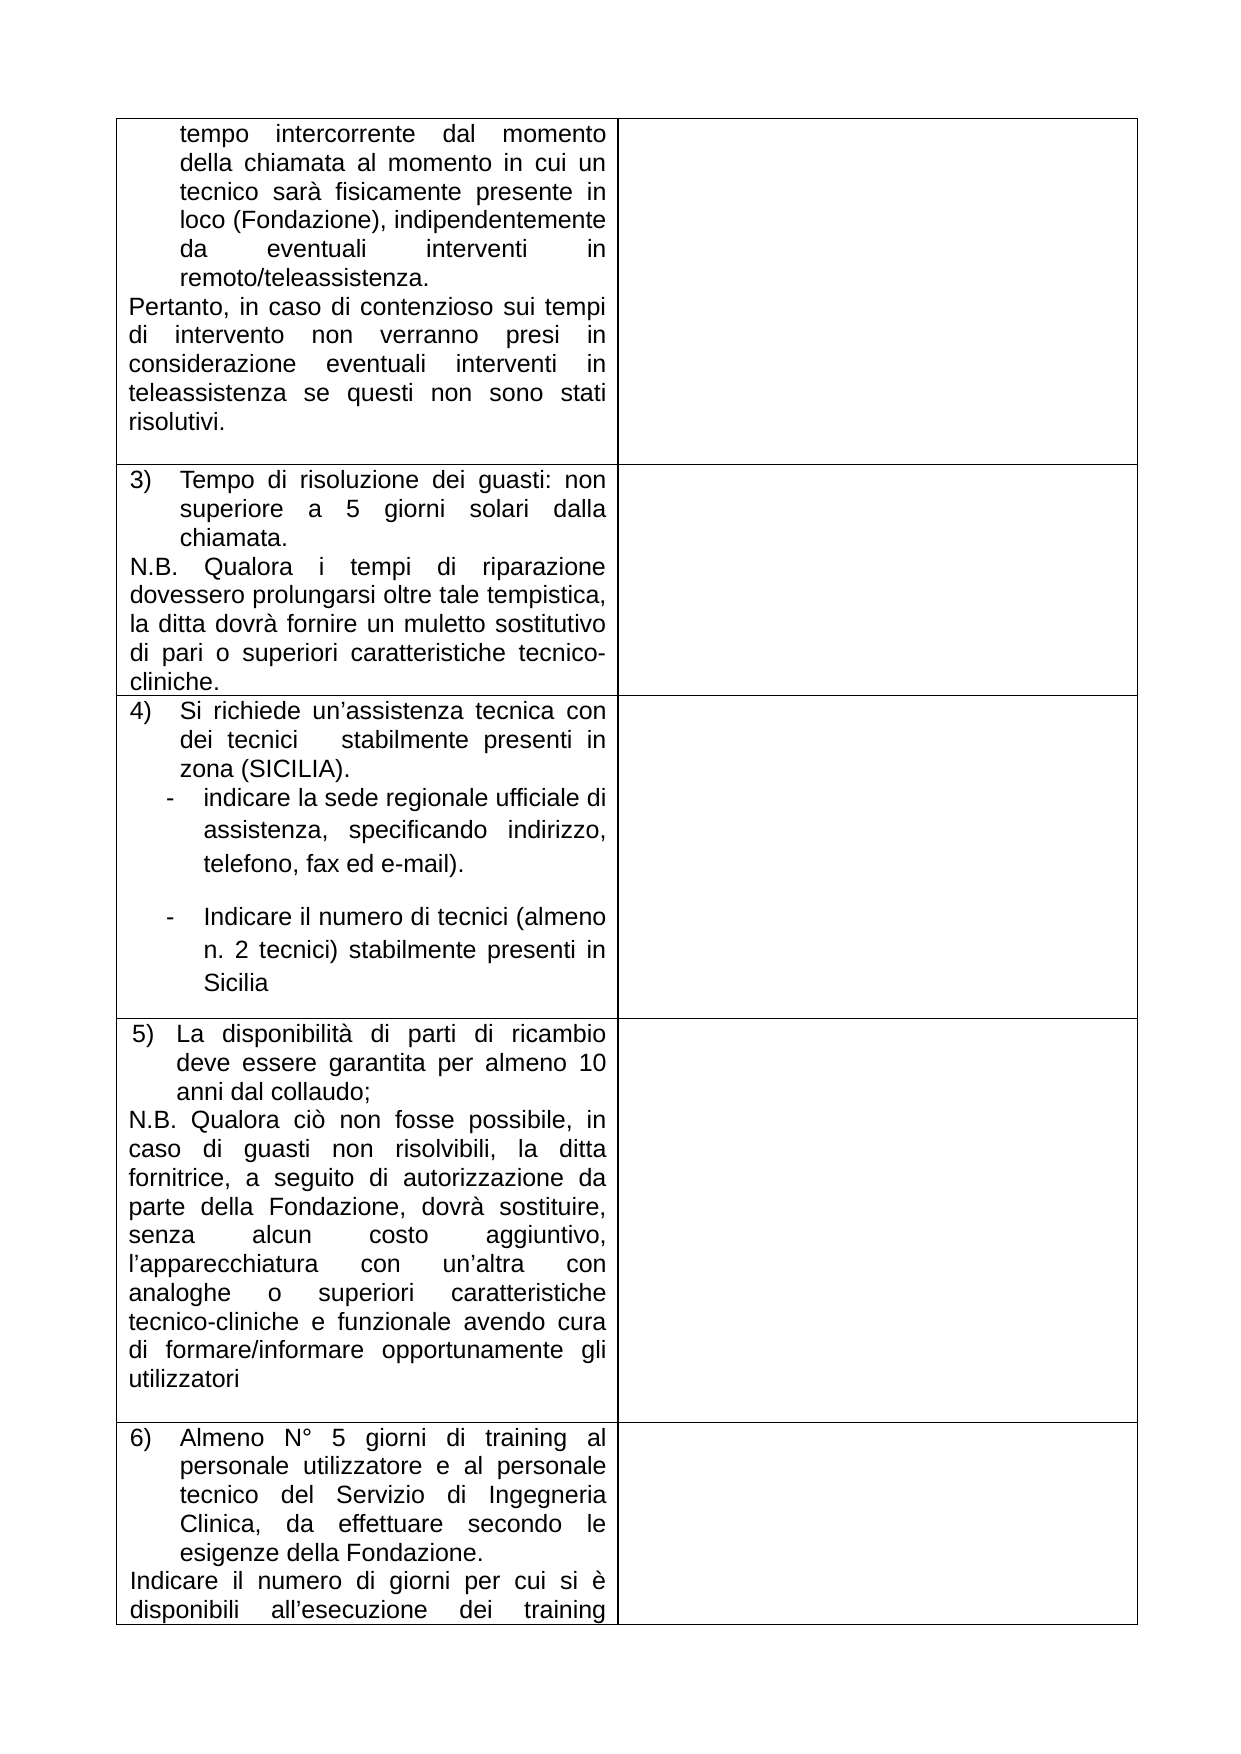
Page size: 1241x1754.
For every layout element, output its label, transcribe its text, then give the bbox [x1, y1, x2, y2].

table_cell [619, 1423, 1137, 1624]
table_cell [619, 1019, 1137, 1422]
table_cell [619, 119, 1137, 464]
table_cell tempo intercorrente dal momento della chiamata al momento in cui un tecnico sarà fisicamente presente in loco (Fondazione), indipendentemente da eventuali interventi in remoto/teleassistenza. Pertanto, in caso di contenzioso sui tempi di intervento non verranno presi in considerazione eventuali interventi in teleassistenza se questi non sono stati risolutivi. [117, 119, 617, 464]
table_cell Almeno N° 5 giorni di training al personale utilizzatore e al personale tecnico del Servizio di Ingegneria Clinica, da effettuare secondo le esigenze della Fondazione. Indicare il numero di giorni per cui si è disponibili all’esecuzione dei training [117, 1423, 617, 1624]
table_cell [619, 696, 1137, 1018]
table_cell Tempo di risoluzione dei guasti: non superiore a 5 giorni solari dalla chiamata. N.B. Qualora i tempi di riparazione dovessero prolungarsi oltre tale tempistica, la ditta dovrà fornire un muletto sostitutivo di pari o superiori caratteristiche tecnico-cliniche. [117, 465, 617, 695]
table_cell La disponibilità di parti di ricambio deve essere garantita per almeno 10 anni dal collaudo; N.B. Qualora ciò non fosse possibile, in caso di guasti non risolvibili, la ditta fornitrice, a seguito di autorizzazione da parte della Fondazione, dovrà sostituire, senza alcun costo aggiuntivo, l’apparecchiatura con un’altra con analoghe o superiori caratteristiche tecnico-cliniche e funzionale avendo cura di formare/informare opportunamente gli utilizzatori [117, 1019, 617, 1422]
table_cell Si richiede un’assistenza tecnica con dei tecnici stabilmente presenti in zona (SICILIA). indicare la sede regionale ufficiale di assistenza, specificando indirizzo, telefono, fax ed e-mail). Indicare il numero di tecnici (almeno n. 2 tecnici) stabilmente presenti in Sicilia [117, 696, 617, 1018]
table_cell [619, 465, 1137, 695]
